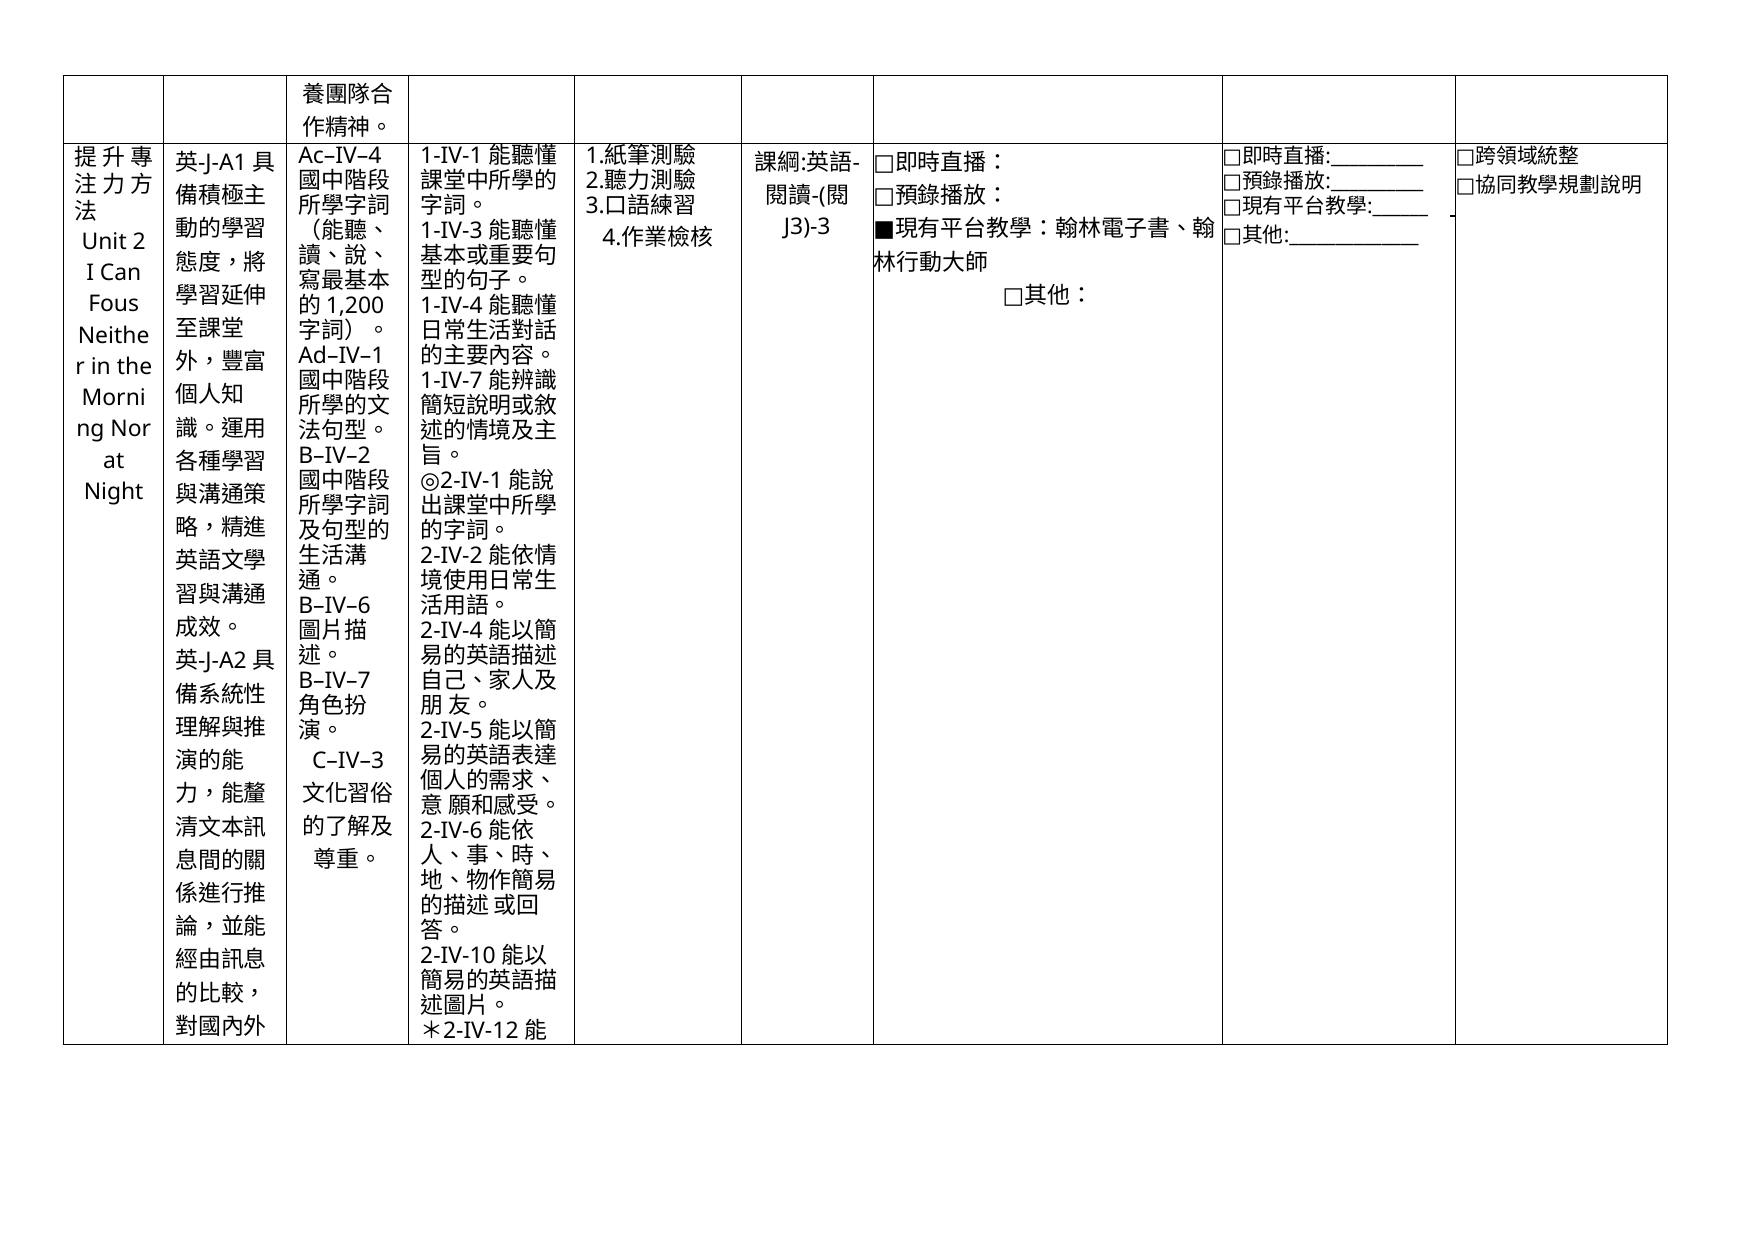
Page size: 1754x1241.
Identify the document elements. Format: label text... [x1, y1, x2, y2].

table_cell □即時直播:__________ □預錄播放:__________ □現有平台教學:______ □其他:______________ [1223, 144, 1455, 1043]
table_cell [64, 76, 163, 142]
table_cell [164, 76, 286, 142]
table_cell Ac–IV–4 國中階段所學字詞（能聽、讀、說、寫最基本的1,200 字詞）。 Ad–IV–1 國中階段所學的文法句型。 B–IV–2 國中階段所學字詞及句型的生活溝通。 B–IV–6 圖片描述。 B–IV–7 角色扮演。 C–IV–3 文化習俗的了解及尊重。 [287, 144, 408, 1043]
table_cell [874, 76, 1222, 142]
table_cell [575, 76, 741, 142]
table_cell [1223, 76, 1455, 142]
table_cell [1456, 76, 1667, 142]
table_cell □即時直播： □預錄播放： ■現有平台教學：翰林電子書、翰林行動大師 □其他： [874, 144, 1222, 1043]
table_cell 1-IV-1 能聽懂課堂中所學的字詞。 1-IV-3 能聽懂基本或重要句型的句子。 1-IV-4 能聽懂日常生活對話的主要內容。 1-IV-7 能辨識簡短說明或敘述的情境及主旨。 ◎2-IV-1 能說出課堂中所學的字詞。 2-IV-2 能依情境使用日常生活用語。 2-IV-4 能以簡易的英語描述自己、家人及朋 友。 2-IV-5 能以簡易的英語表達個人的需求、意 願和感受。 2-IV-6 能依人、事、時、地、物作簡易的描述 或回答。 2-IV-10 能以簡易的英語描述圖片。 ＊2-IV-12 能 [409, 144, 574, 1043]
table_cell [742, 76, 873, 142]
table_cell [409, 76, 574, 142]
table_cell 提升專注力方法 Unit 2 I Can Fous Neither in the Morning Nor at Night [64, 144, 163, 1043]
table_cell 養團隊合作精神。 [287, 76, 408, 142]
table_cell 英-J-A1 具備積極主動的學習態度，將學習延伸至課堂外，豐富個人知識。運用各種學習與溝通策略，精進英語文學習與溝通成效。 英-J-A2 具備系統性理解與推演的能力，能釐清文本訊息間的關係進行推論，並能經由訊息的比較，對國內外 [164, 144, 286, 1043]
table_cell □跨領域統整 □協同教學規劃說明 [1456, 144, 1667, 1043]
table_cell 1.紙筆測驗 2.聽力測驗 3.口語練習 4.作業檢核 [575, 144, 741, 1043]
table_cell 課綱:英語-閱讀-(閱J3)-3 [742, 144, 873, 1043]
